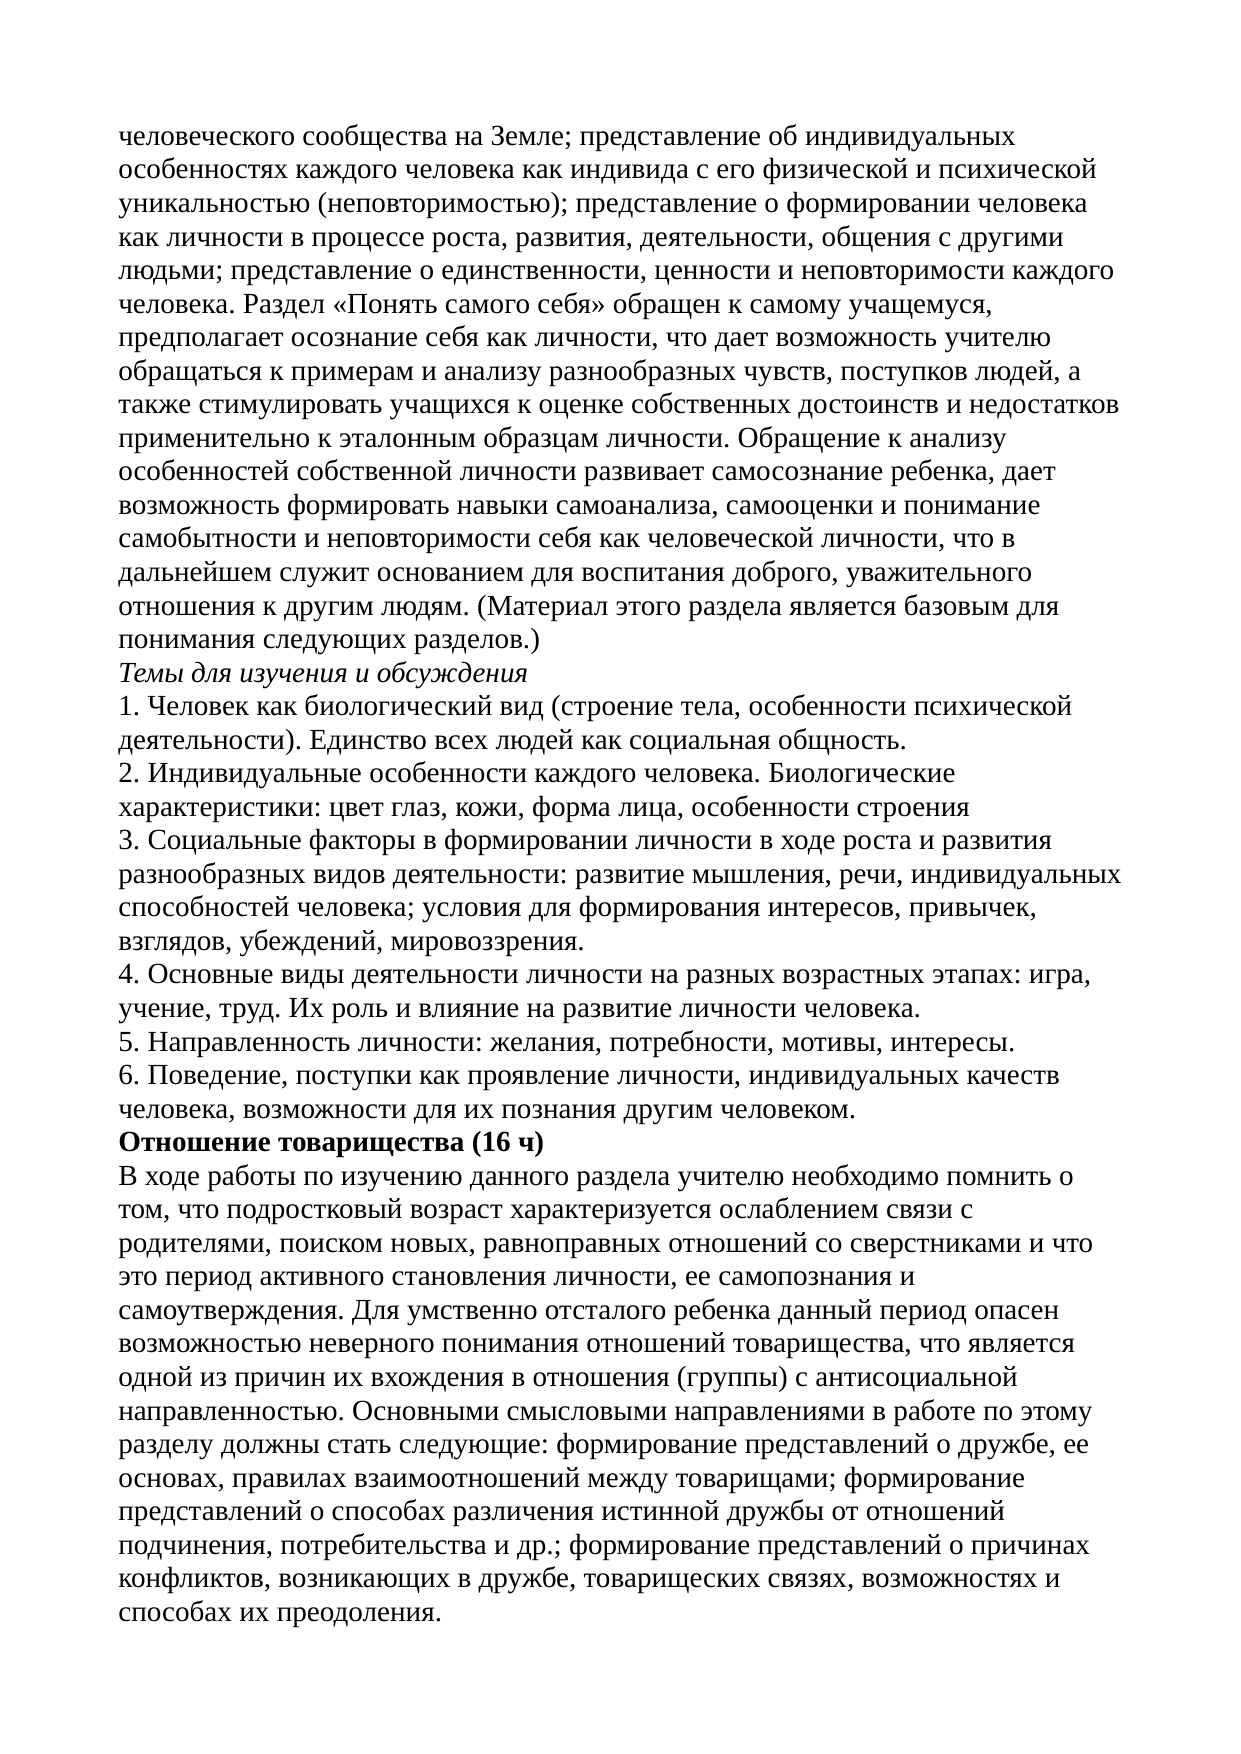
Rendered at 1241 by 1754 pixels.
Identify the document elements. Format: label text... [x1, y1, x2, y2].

text 3. Социальные факторы в формировании личности в ходе роста и развития разнообразных видов деятельности: развитие мышления, речи, индивидуальных способностей человека; условия для формирования интересов, привычек, взглядов, убеждений, мировоззрения. [118, 822, 1122, 957]
text 1. Человек как биологический вид (строение тела, особенности психической деятельности). Единство всех людей как социальная общность. [118, 688, 1122, 755]
text 5. Направленность личности: желания, потребности, мотивы, интересы. [118, 1024, 1122, 1057]
text В ходе работы по изучению данного раздела учителю необходимо помнить о том, что подростковый возраст характеризуется ослаблением связи с родителями, поиском новых, равноправных отношений со сверстниками и что это период активного становления личности, ее самопознания и самоутверждения. Для умственно отсталого ребенка данный период опасен возможностью неверного понимания отношений товарищества, что является одной из причин их вхождения в отношения (группы) с антисоциальной направленностью. Основными смысловыми направлениями в работе по этому разделу должны стать следующие: формирование представлений о дружбе, ее основах, правилах взаимоотношений между товарищами; формирование представлений о способах различения истинной дружбы от отношений подчинения, потребительства и др.; формирование представлений о причинах конфликтов, возникающих в дружбе, товарищеских связях, возможностях и способах их преодоления. [118, 1158, 1122, 1627]
text Темы для изучения и обсуждения [118, 655, 1122, 688]
text 4. Основные виды деятельности личности на разных возрастных этапах: игра, учение, труд. Их роль и влияние на развитие личности человека. [118, 957, 1122, 1024]
text 6. Поведение, поступки как проявление личности, индивидуальных качеств человека, возможности для их познания другим человеком. [118, 1057, 1122, 1124]
text человеческого сообщества на Земле; представление об индивидуальных особенностях каждого человека как индивида с его физической и психической уникальностью (неповторимостью); представление о формировании человека как личности в процессе роста, развития, деятельности, общения с другими людьми; представление о единственности, ценности и неповторимости каждого человека. Раздел «Понять самого себя» обращен к самому учащемуся, предполагает осознание себя как личности, что дает возможность учителю обращаться к примерам и анализу разнообразных чувств, поступков людей, а также стимулировать учащихся к оценке собственных достоинств и недостатков применительно к эталонным образцам личности. Обращение к анализу особенностей собственной личности развивает самосознание ребенка, дает возможность формировать навыки самоанализа, самооценки и понимание самобытности и неповторимости себя как человеческой личности, что в дальнейшем служит основанием для воспитания доброго, уважительного отношения к другим людям. (Материал этого раздела является базовым для понимания следующих разделов.) [118, 118, 1122, 655]
text 2. Индивидуальные особенности каждого человека. Биологические характеристики: цвет глаз, кожи, форма лица, особенности строения [118, 755, 1122, 822]
text Отношение товарищества (16 ч) [118, 1124, 1122, 1158]
